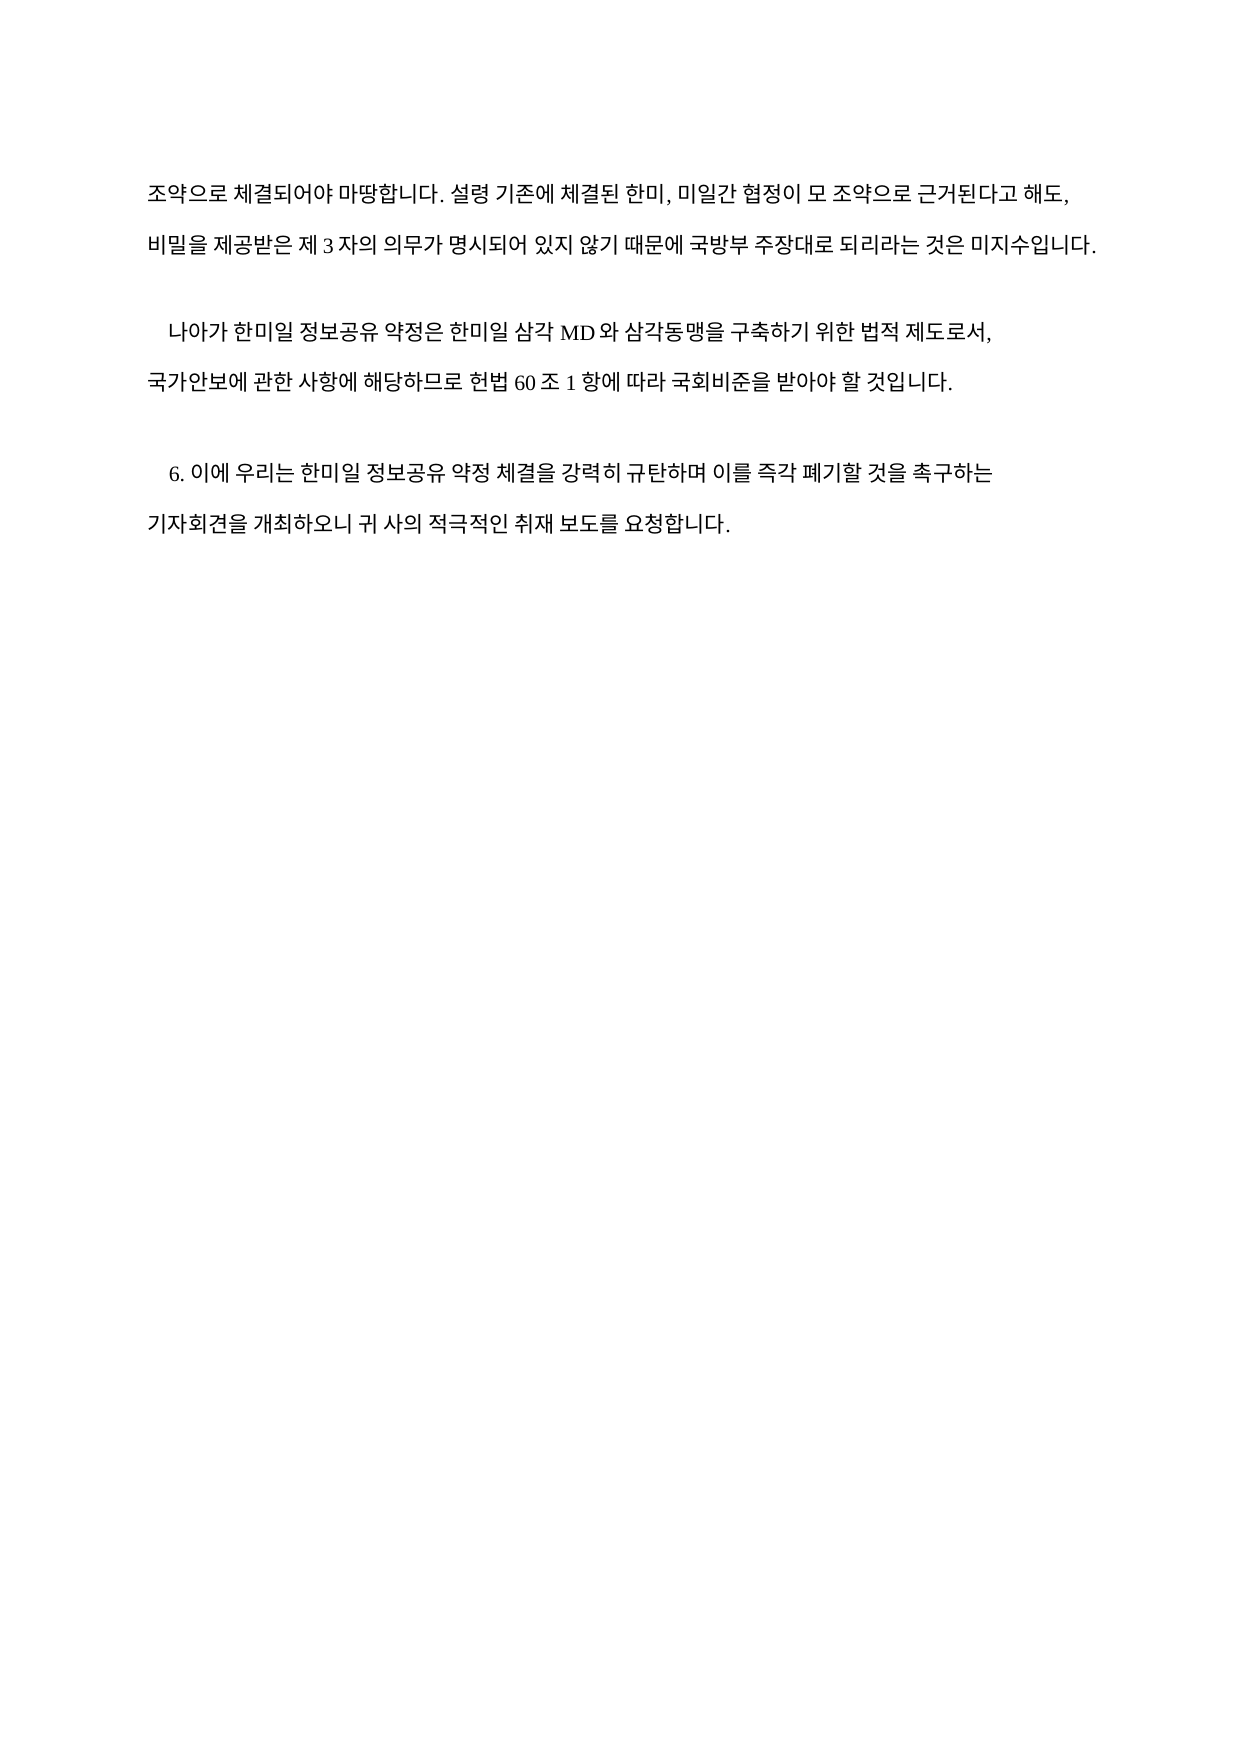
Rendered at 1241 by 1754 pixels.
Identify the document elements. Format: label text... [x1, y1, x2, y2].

text 나아가 한미일 정보공유 약정은 한미일 삼각 MD와 삼각동맹을 구축하기 위한 법적 제도로서, 국가안보에 관한 사항에 해당하므로 헌법 60조 1항에 따라 국회비준을 받아야 할 것입니다. [148, 315, 1093, 397]
text 5. 한편, 국방부 주장대로 공유되는 비밀이 국제법적으로 보호되려면 약정이 아니라 국가간 정식 조약으로 체결되어야 마땅합니다. 설령 기존에 체결된 한미, 미일간 협정이 모 조약으로 근거된다고 해도, 비밀을 제공받은 제3자의 의무가 명시되어 있지 않기 때문에 국방부 주장대로 되리라는 것은 미지수입니다. [148, 177, 1093, 300]
text 6. 이에 우리는 한미일 정보공유 약정 체결을 강력히 규탄하며 이를 즉각 폐기할 것을 촉구하는 기자회견을 개최하오니 귀 사의 적극적인 취재 보도를 요청합니다. [148, 456, 1093, 539]
